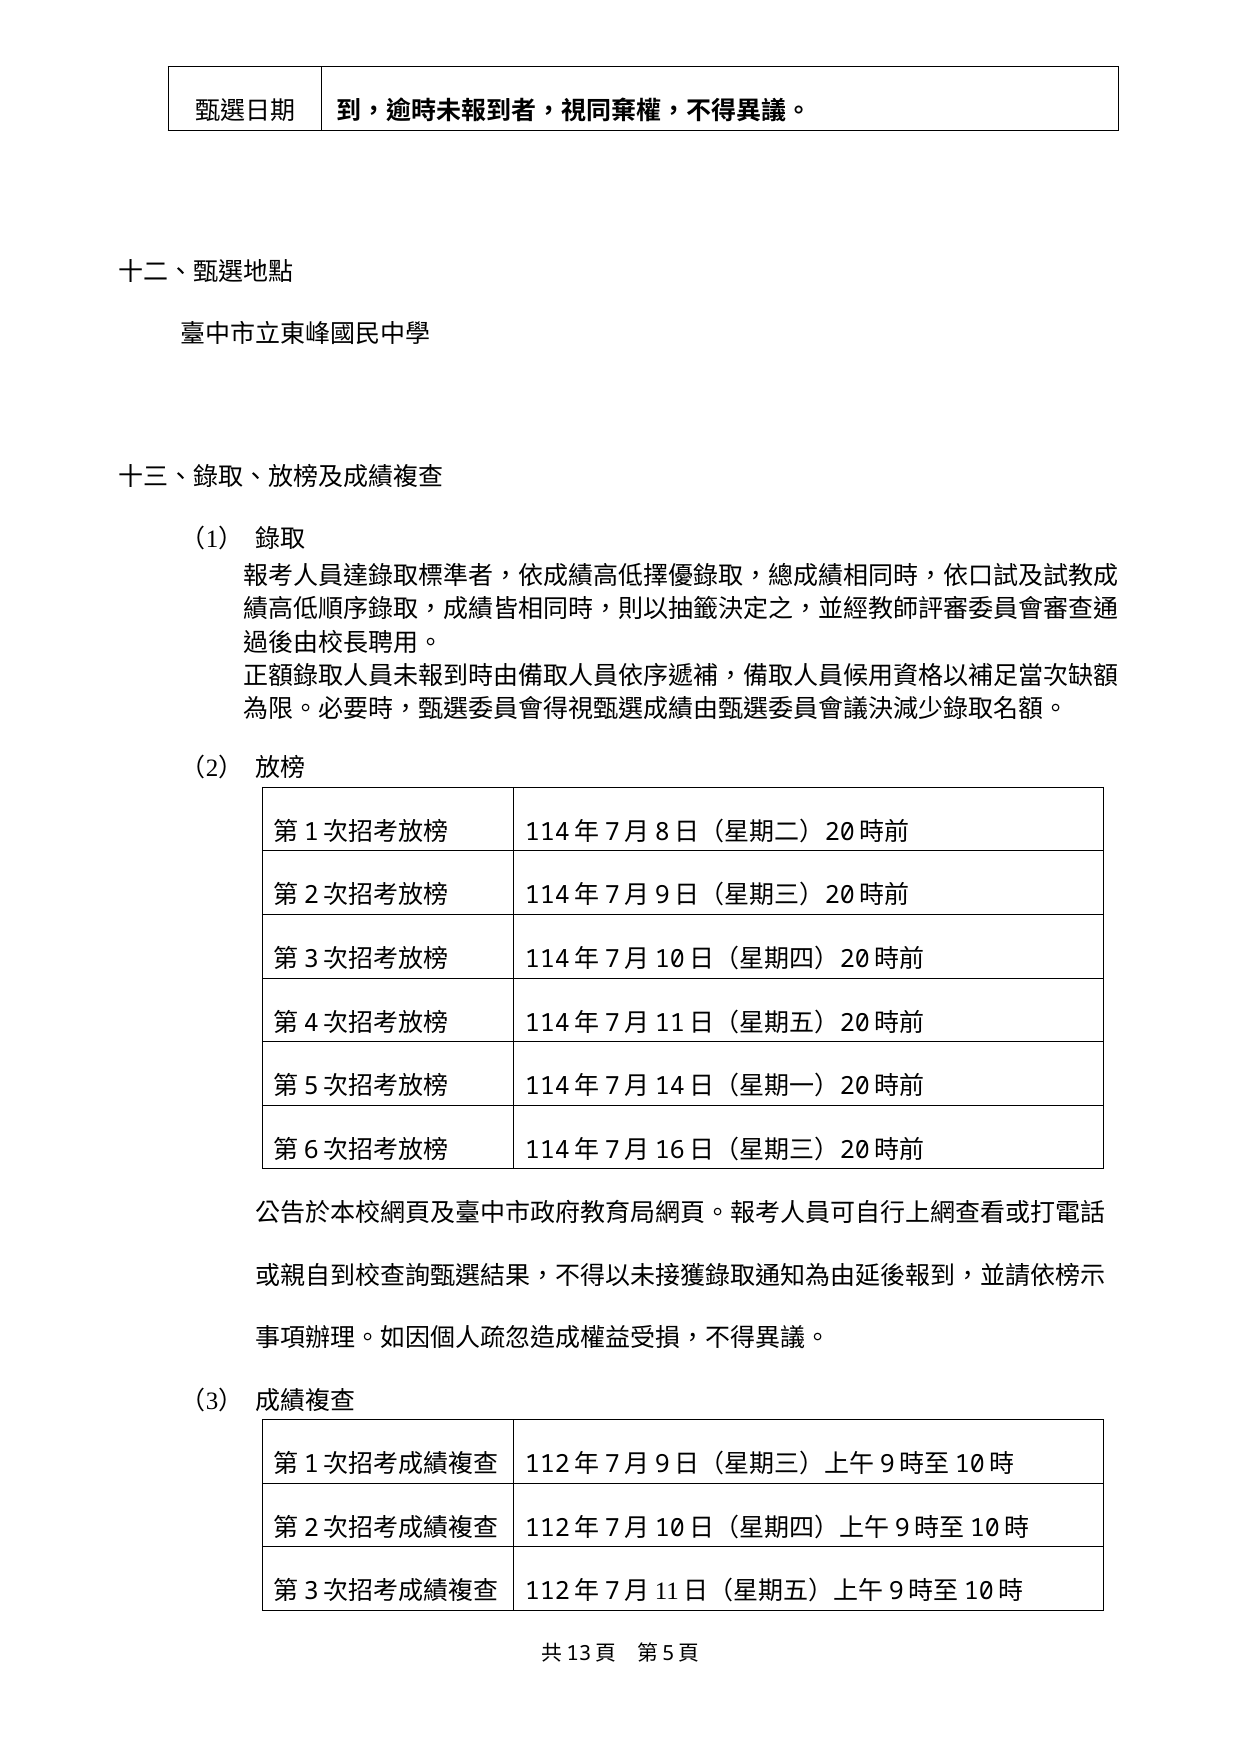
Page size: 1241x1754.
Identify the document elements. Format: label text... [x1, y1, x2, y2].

text 報考人員達錄取標準者，依成績高低擇優錄取，總成績相同時，依口試及試教成績高低順序錄取，成績皆相同時，則以抽籤決定之，並經教師評審委員會審查通過後由校長聘用。 [243, 558, 1122, 658]
text 公告於本校網頁及臺中市政府教育局網頁。報考人員可自行上網查看或打電話或親自到校查詢甄選結果，不得以未接獲錄取通知為由延後報到，並請依榜示事項辦理。如因個人疏忽造成權益受損，不得異議。 [256, 1169, 1122, 1357]
table_header 114年7月8日（星期二）20時前 [514, 788, 1103, 850]
table_cell 第2次招考成績複查 [263, 1484, 513, 1546]
table_cell 114年7月14日（星期一）20時前 [514, 1042, 1103, 1104]
table_cell 114年7月9日（星期三）20時前 [514, 851, 1103, 914]
list 錄取 [181, 495, 1122, 558]
table_cell 114年7月10日（星期四）20時前 [514, 915, 1103, 977]
table_cell 第6次招考放榜 [263, 1106, 513, 1168]
table_cell 第3次招考放榜 [263, 915, 513, 977]
table_cell 112年7月10日（星期四）上午9時至10時 [514, 1484, 1103, 1546]
table_header 第1次招考放榜 [263, 788, 513, 850]
table_cell 第5次招考放榜 [263, 1042, 513, 1104]
text 十二、甄選地點 [118, 228, 1122, 290]
table_cell 第3次招考成績複查 [263, 1547, 513, 1610]
text 臺中市立東峰國民中學 [181, 290, 1122, 353]
table_cell 114年7月11日（星期五）20時前 [514, 979, 1103, 1041]
table_header 第1次招考成績複查 [263, 1420, 513, 1483]
table_header 112年7月9日（星期三）上午9時至10時 [514, 1420, 1103, 1483]
list 放榜 [181, 724, 1122, 787]
list 成績複查 [181, 1357, 1122, 1419]
table_cell 112年7月11日（星期五）上午9時至10時 [514, 1547, 1103, 1610]
table_cell 甄選日期 [169, 67, 321, 130]
table_cell 114年7月16日（星期三）20時前 [514, 1106, 1103, 1168]
table_cell 到，逾時未報到者，視同棄權，不得異議。 [322, 67, 1118, 130]
text 正額錄取人員未報到時由備取人員依序遞補，備取人員候用資格以補足當次缺額為限。必要時，甄選委員會得視甄選成績由甄選委員會議決減少錄取名額。 [243, 658, 1122, 724]
table_cell 第4次招考放榜 [263, 979, 513, 1041]
table_cell 第2次招考放榜 [263, 851, 513, 914]
text 十三、錄取、放榜及成績複查 [118, 433, 1122, 495]
